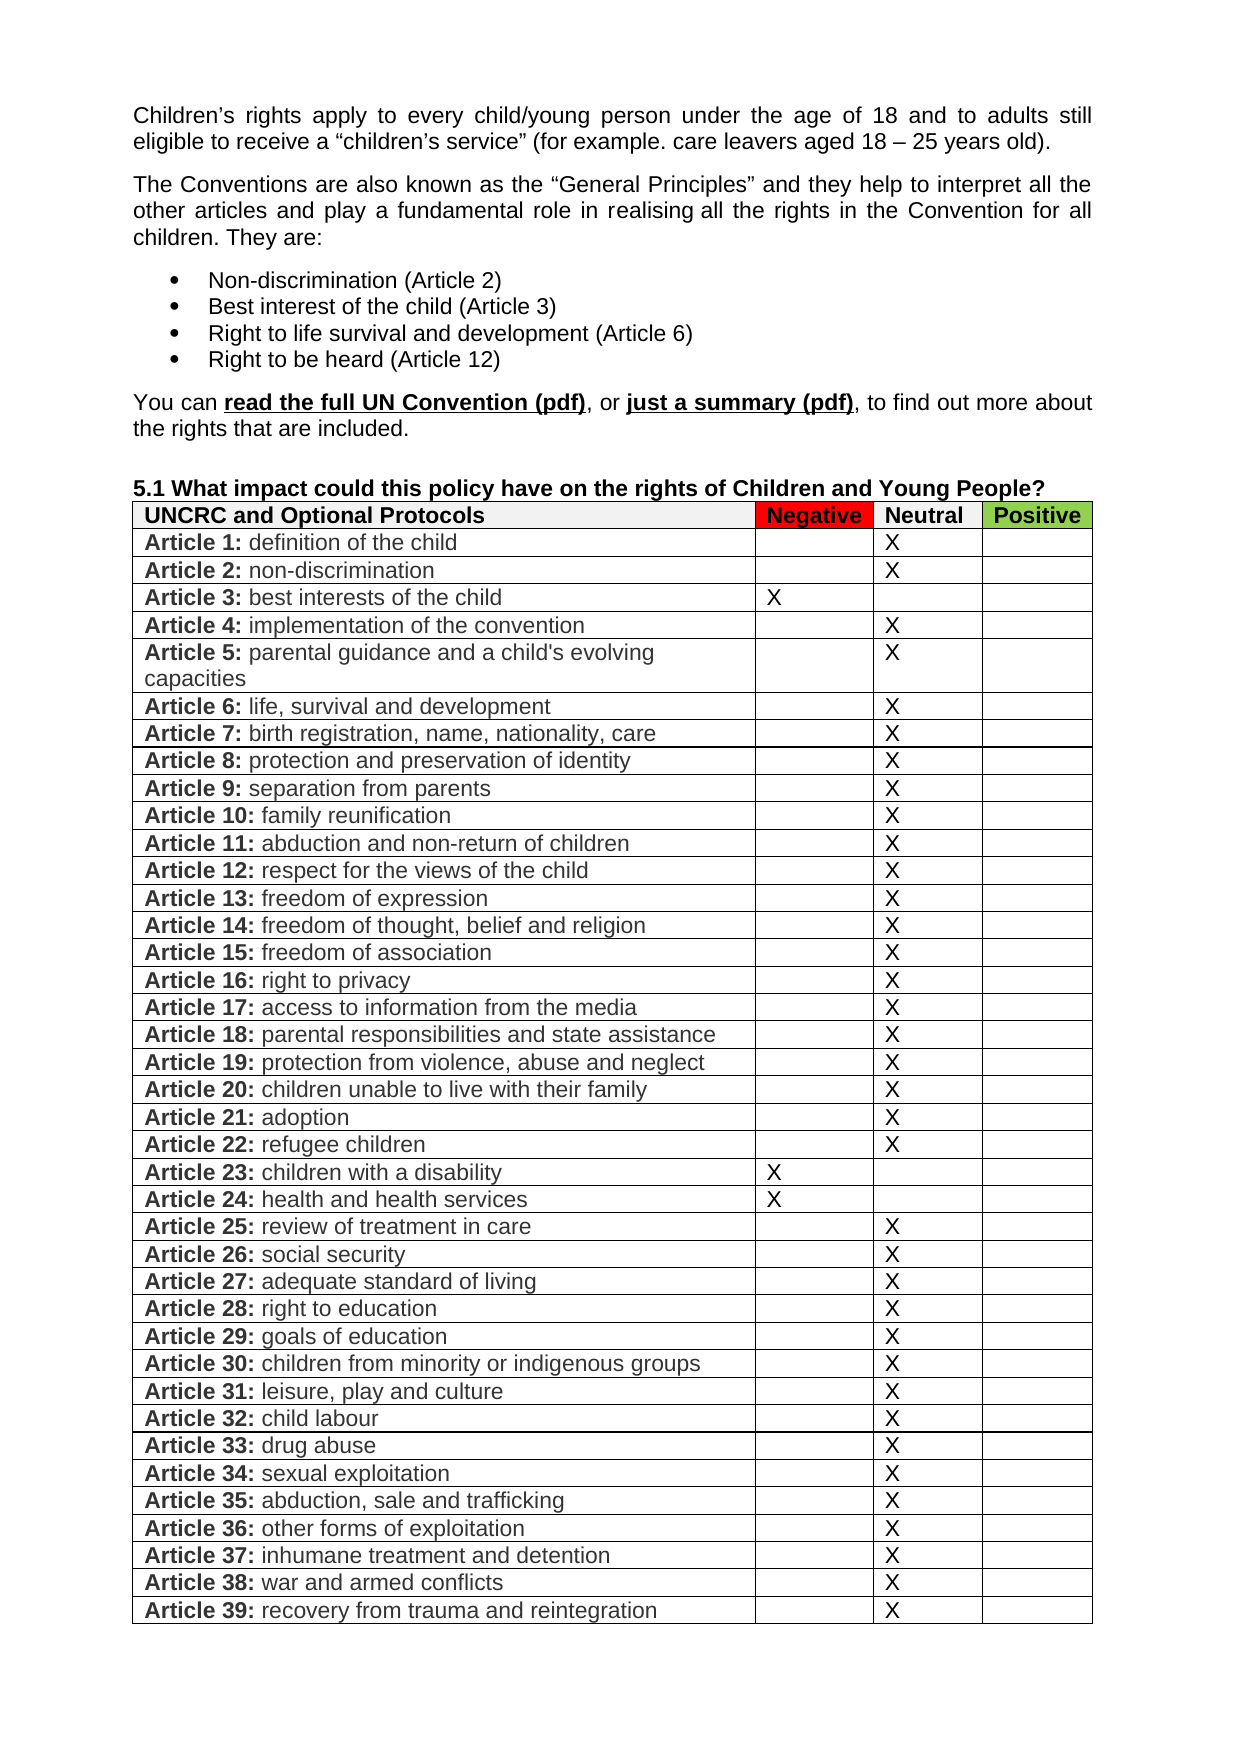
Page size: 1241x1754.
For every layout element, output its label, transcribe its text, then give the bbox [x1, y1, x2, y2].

table_cell X [756, 1159, 873, 1185]
table_cell [756, 1021, 873, 1048]
table_cell [983, 1350, 1092, 1377]
table_cell [756, 1104, 873, 1130]
table_cell X [874, 720, 982, 746]
table_cell [756, 1350, 873, 1377]
table_cell X [874, 1405, 982, 1431]
table_cell [756, 1241, 873, 1267]
table_cell Article 39: recovery from trauma and reintegration [133, 1597, 755, 1623]
table_cell X [874, 939, 982, 966]
table_cell [983, 1378, 1092, 1404]
table_cell [756, 1405, 873, 1431]
table_cell Article 10: family reunification [133, 802, 755, 829]
table_cell [756, 1076, 873, 1103]
table_cell [756, 1378, 873, 1404]
table_cell X [874, 775, 982, 801]
table_cell [983, 639, 1092, 692]
table_cell X [874, 1076, 982, 1103]
table_cell [983, 802, 1092, 829]
list Right to be heard (Article 12) [170, 346, 1093, 372]
table_cell X [874, 1213, 982, 1239]
table_cell X [874, 748, 982, 774]
table_cell X [874, 1487, 982, 1513]
table_cell [983, 748, 1092, 774]
table_cell [983, 529, 1092, 556]
table_cell X [756, 1186, 873, 1212]
table_cell [756, 967, 873, 993]
table_cell Article 35: abduction, sale and trafficking [133, 1487, 755, 1513]
table_cell [983, 612, 1092, 638]
table_cell [983, 1295, 1092, 1322]
table_header Positive [983, 502, 1092, 528]
table_cell [756, 1487, 873, 1513]
table_cell [983, 912, 1092, 938]
table_cell X [756, 584, 873, 611]
table_cell [983, 967, 1092, 993]
table_cell [756, 1213, 873, 1239]
table_cell Article 29: goals of education [133, 1323, 755, 1349]
table_cell X [874, 1241, 982, 1267]
table_cell [756, 1295, 873, 1322]
table_cell [983, 1569, 1092, 1596]
table_cell Article 16: right to privacy [133, 967, 755, 993]
table_cell X [874, 994, 982, 1020]
table_cell [756, 1268, 873, 1294]
table_cell X [874, 1295, 982, 1322]
table_cell [756, 1597, 873, 1623]
table_cell X [874, 1350, 982, 1377]
table_header Negative [756, 502, 873, 528]
table_cell [983, 1076, 1092, 1103]
table_cell [983, 994, 1092, 1020]
table_cell [983, 1597, 1092, 1623]
table_cell X [874, 1323, 982, 1349]
list Non-discrimination (Article 2) [170, 267, 1093, 293]
table_cell [983, 1515, 1092, 1541]
table_cell [983, 1487, 1092, 1513]
table_cell Article 20: children unable to live with their family [133, 1076, 755, 1103]
table_cell Article 14: freedom of thought, belief and religion [133, 912, 755, 938]
table_cell [983, 1323, 1092, 1349]
table_cell X [874, 1597, 982, 1623]
table_cell Article 21: adoption [133, 1104, 755, 1130]
table_cell Article 27: adequate standard of living [133, 1268, 755, 1294]
text You can read the full UN Convention (pdf), or just a summary (pdf), to find out more about the rights that are included. [133, 389, 1093, 442]
table_cell X [874, 1268, 982, 1294]
table_cell X [874, 1542, 982, 1568]
table_cell Article 32: child labour [133, 1405, 755, 1431]
table_cell Article 31: leisure, play and culture [133, 1378, 755, 1404]
list Best interest of the child (Article 3) [170, 293, 1093, 319]
table_cell [983, 1186, 1092, 1212]
table_cell X [874, 612, 982, 638]
table_cell [756, 1569, 873, 1596]
table_cell [983, 1268, 1092, 1294]
table_cell X [874, 1433, 982, 1459]
table_cell Article 13: freedom of expression [133, 885, 755, 911]
table_cell [756, 1049, 873, 1075]
table_cell Article 33: drug abuse [133, 1433, 755, 1459]
table_header UNCRC and Optional Protocols [133, 502, 755, 528]
table_cell [756, 775, 873, 801]
table_cell [983, 720, 1092, 746]
table_cell [983, 1131, 1092, 1157]
table_cell [983, 1104, 1092, 1130]
table_cell [983, 584, 1092, 611]
table_cell Article 19: protection from violence, abuse and neglect [133, 1049, 755, 1075]
table_cell [756, 1131, 873, 1157]
table_cell Article 15: freedom of association [133, 939, 755, 966]
table_cell [756, 912, 873, 938]
table_cell Article 26: social security [133, 1241, 755, 1267]
table_cell [756, 1542, 873, 1568]
table_cell X [874, 1378, 982, 1404]
table_cell Article 28: right to education [133, 1295, 755, 1322]
table_cell [756, 748, 873, 774]
table_cell X [874, 529, 982, 556]
table_cell [756, 885, 873, 911]
table_cell X [874, 1021, 982, 1048]
table_cell [983, 1433, 1092, 1459]
table_cell Article 25: review of treatment in care [133, 1213, 755, 1239]
table_cell [983, 1213, 1092, 1239]
table_cell [874, 1159, 982, 1185]
table_cell [983, 1049, 1092, 1075]
table_cell [756, 557, 873, 583]
table_cell X [874, 912, 982, 938]
table_cell X [874, 1049, 982, 1075]
table_cell [756, 1515, 873, 1541]
table_cell [983, 1542, 1092, 1568]
table_cell [756, 830, 873, 856]
table_cell Article 38: war and armed conflicts [133, 1569, 755, 1596]
subtitle 5.1 What impact could this policy have on the rights of Children and Young People? [133, 474, 1093, 501]
table_cell X [874, 693, 982, 719]
table_cell X [874, 885, 982, 911]
table_cell [983, 775, 1092, 801]
table_header Neutral [874, 502, 982, 528]
table_cell [756, 720, 873, 746]
table_cell [983, 1460, 1092, 1486]
table_cell X [874, 857, 982, 883]
table_cell X [874, 802, 982, 829]
table_cell X [874, 1131, 982, 1157]
table_cell Article 22: refugee children [133, 1131, 755, 1157]
table_cell [756, 1433, 873, 1459]
table_cell [756, 802, 873, 829]
table_cell [983, 830, 1092, 856]
table_cell X [874, 557, 982, 583]
table_cell Article 30: children from minority or indigenous groups [133, 1350, 755, 1377]
table_cell Article 23: children with a disability [133, 1159, 755, 1185]
table_cell [983, 1241, 1092, 1267]
table_cell [756, 1323, 873, 1349]
table_cell [756, 529, 873, 556]
table_cell [756, 693, 873, 719]
table_cell [756, 857, 873, 883]
table_cell X [874, 967, 982, 993]
table_cell X [874, 830, 982, 856]
table_cell [756, 994, 873, 1020]
table_cell X [874, 1104, 982, 1130]
table_cell [874, 1186, 982, 1212]
table_cell X [874, 1569, 982, 1596]
table_cell Article 34: sexual exploitation [133, 1460, 755, 1486]
table_cell Article 17: access to information from the media [133, 994, 755, 1020]
table_cell [983, 857, 1092, 883]
table_cell Article 24: health and health services [133, 1186, 755, 1212]
table_cell [756, 939, 873, 966]
table_cell Article 18: parental responsibilities and state assistance [133, 1021, 755, 1048]
table_cell [983, 693, 1092, 719]
table_cell [983, 557, 1092, 583]
table_cell [983, 1021, 1092, 1048]
table_cell Article 37: inhumane treatment and detention [133, 1542, 755, 1568]
table_cell [874, 584, 982, 611]
table_cell X [874, 1515, 982, 1541]
table_cell [983, 1159, 1092, 1185]
table_cell Article 11: abduction and non-return of children [133, 830, 755, 856]
table_cell Article 36: other forms of exploitation [133, 1515, 755, 1541]
table_cell [983, 885, 1092, 911]
table_cell [756, 1460, 873, 1486]
table_cell [756, 612, 873, 638]
table_cell X [874, 639, 982, 692]
table_cell [983, 1405, 1092, 1431]
table_cell X [874, 1460, 982, 1486]
table_cell [756, 639, 873, 692]
list Right to life survival and development (Article 6) [170, 319, 1093, 346]
text Children’s rights apply to every child/young person under the age of 18 and to adults still eligible to receive a “children’s service” (for example. care leavers aged 18 – 25 years old). [133, 102, 1093, 154]
table_cell [983, 939, 1092, 966]
text The Conventions are also known as the “General Principles” and they help to interpret all the other articles and play a fundamental role in realising all the rights in the Convention for all children. They are: [133, 171, 1093, 250]
table_cell Article 12: respect for the views of the child [133, 857, 755, 883]
